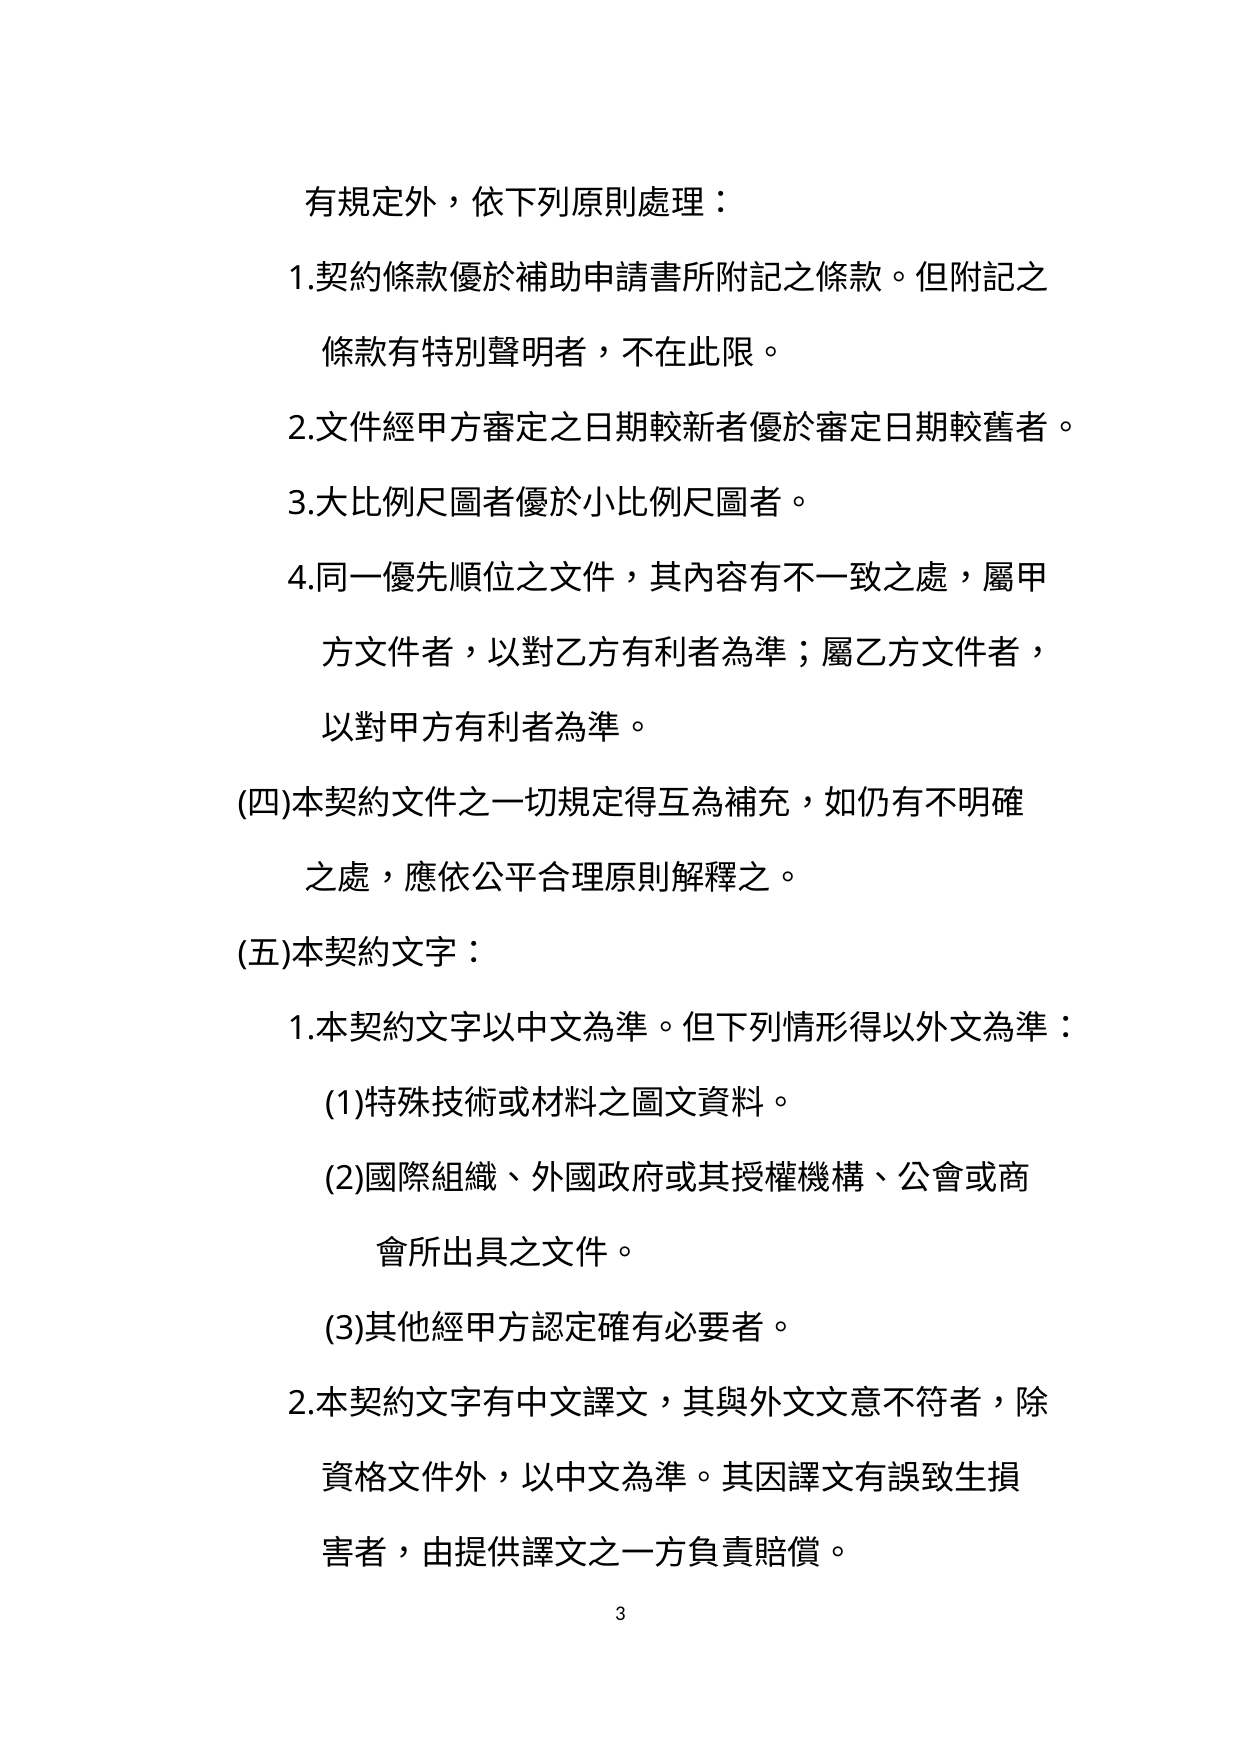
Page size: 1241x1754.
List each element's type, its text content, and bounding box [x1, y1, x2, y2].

list (1)特殊技術或材料之圖文資料。 [325, 1062, 1053, 1137]
list 1.本契約文字以中文為準。但下列情形得以外文為準： [287, 987, 1053, 1062]
list 3.大比例尺圖者優於小比例尺圖者。 [287, 462, 1053, 537]
list (3)其他經甲方認定確有必要者。 [325, 1287, 1053, 1362]
list 1.契約條款優於補助申請書所附記之條款。但附記之條款有特別聲明者，不在此限。 [287, 237, 1053, 387]
list (四)本契約文件之一切規定得互為補充，如仍有不明確之處，應依公平合理原則解釋之。 [237, 762, 1053, 912]
list (2)國際組織、外國政府或其授權機構、公會或商會所出具之文件。 [325, 1137, 1053, 1287]
list 有規定外，依下列原則處理： [237, 162, 1053, 237]
list (五)本契約文字： [237, 912, 1053, 987]
list 2.文件經甲方審定之日期較新者優於審定日期較舊者。 [287, 387, 1053, 462]
list 2.本契約文字有中文譯文，其與外文文意不符者，除資格文件外，以中文為準。其因譯文有誤致生損害者，由提供譯文之一方負責賠償。 [287, 1362, 1053, 1587]
list 4.同一優先順位之文件，其內容有不一致之處，屬甲方文件者，以對乙方有利者為準；屬乙方文件者，以對甲方有利者為準。 [287, 537, 1053, 762]
